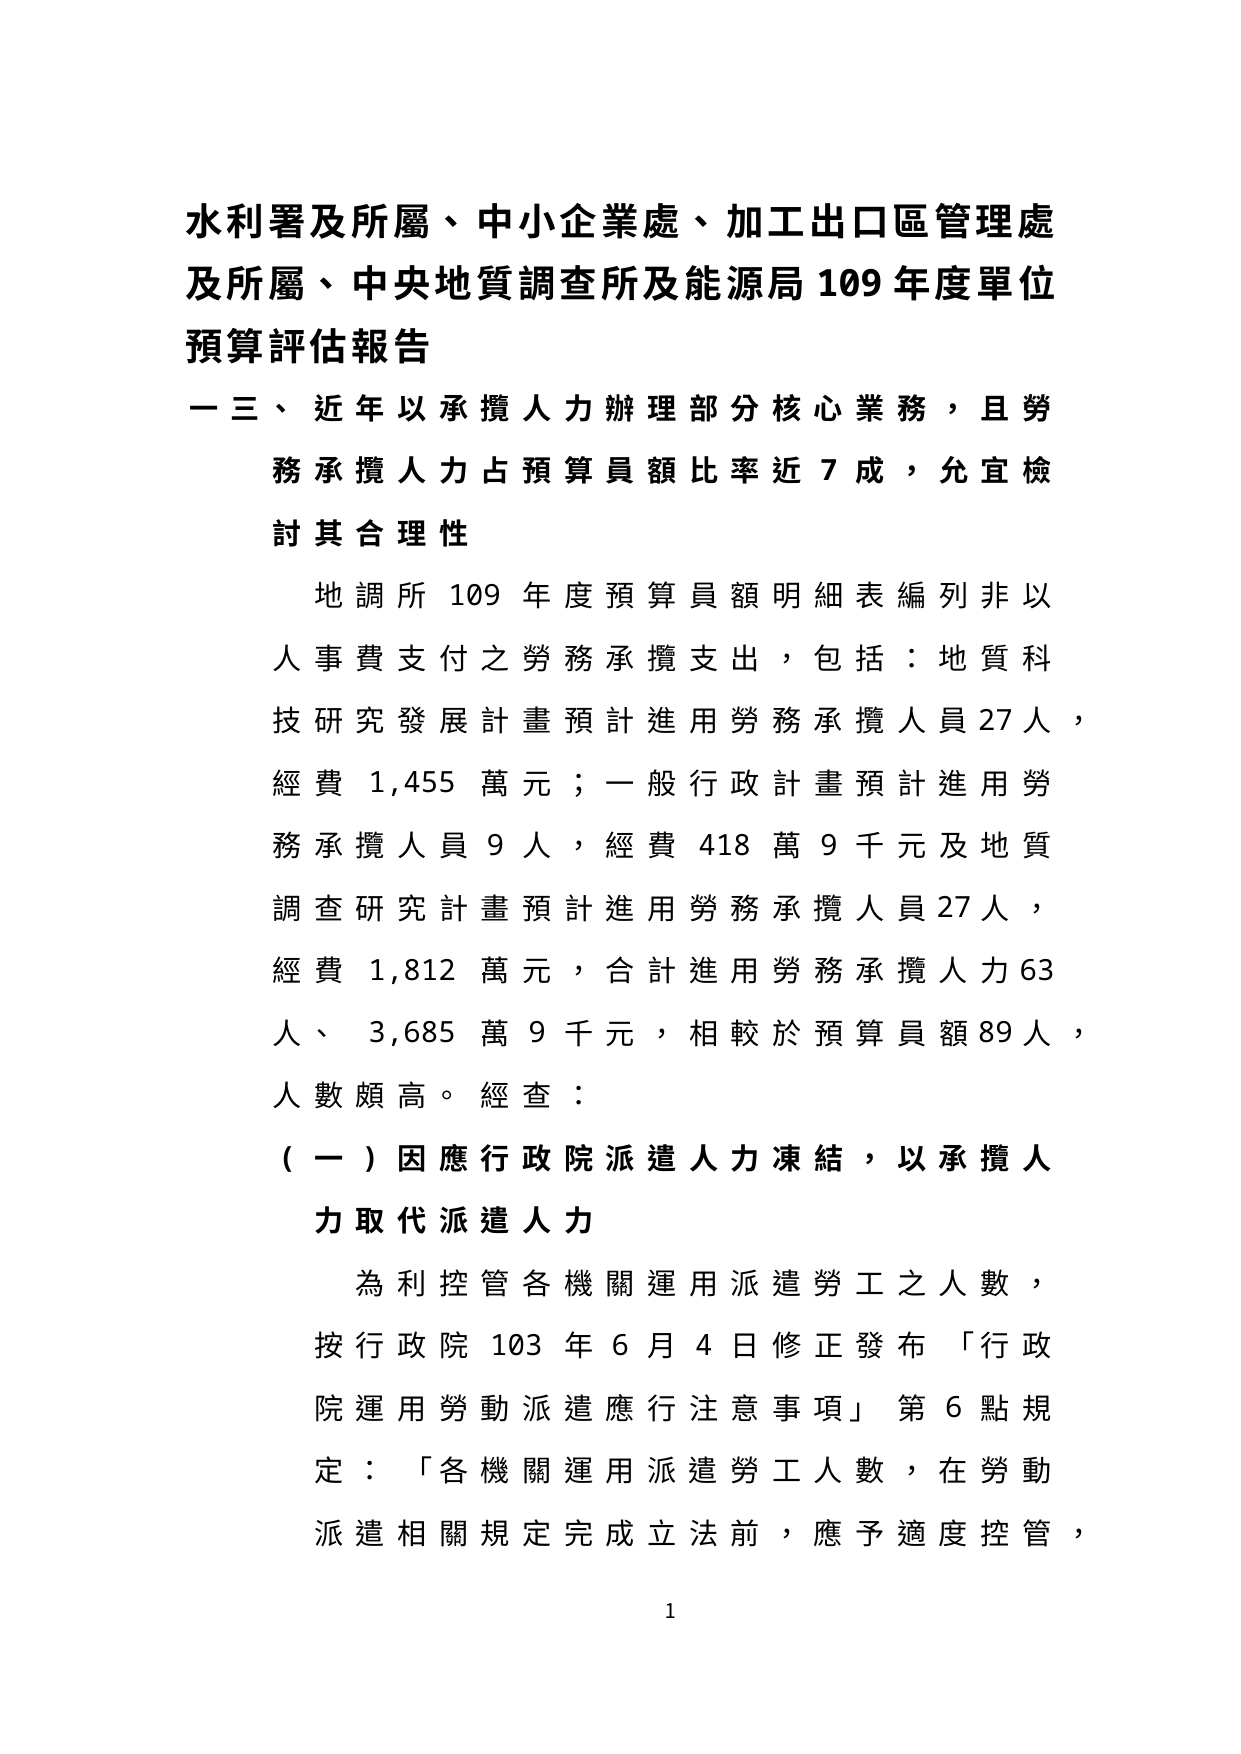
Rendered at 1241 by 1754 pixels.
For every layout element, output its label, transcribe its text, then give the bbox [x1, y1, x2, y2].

text 為利控管各機關運用派遣勞工之人數，按行政院103年6月4日修正發布「行政院運用勞動派遣應行注意事項」第6點規定：「各機關運用派遣勞工人數，在勞動派遣相關規定完成立法前，應予適度控管，原則不得超過中華民國99年1月31日各機關實際進用派遣勞工人數，由主管機關視所屬機關之業務需要，進行總量管控；…。」查該所99年1月31日實際進用派遣人員為52人，又行政院對控管派遣人力改採其他人力進用替代措施時，對聘用人員、約僱人員及臨時人員皆訂有控管措施；至於勞務承攬，因本質與機關具有指揮管理權之臨時人員及勞動派遣不同，行政院並未對承攬廠商派駐勞工訂定人數上限，而由契約雙方（機關及廠商）視業務需要議定所需人數 。該所為配合上述派遣人力凍結政策，爰縮減派遣人力，改以勞務承攬方式持續增聘人員，爰自100年起勞務承攬人數增加至65人，有規避控管之嫌，允宜定期對勞務承攬採購案件進行通盤檢討，審慎評估其經濟效益。 [271, 1240, 1058, 1552]
text 一三、近年以承攬人力辦理部分核心業務，且勞務承攬人力占預算員額比率近7成，允宜檢討其合理性 [183, 365, 1058, 552]
text 水利署及所屬、中小企業處、加工出口區管理處及所屬、中央地質調查所及能源局109年度單位預算評估報告 [183, 177, 1058, 365]
text 地調所109年度預算員額明細表編列非以人事費支付之勞務承攬支出，包括：地質科技研究發展計畫預計進用勞務承攬人員27人，經費1,455萬元；一般行政計畫預計進用勞務承攬人員9人，經費418萬9千元及地質調查研究計畫預計進用勞務承攬人員27人，經費1,812萬元，合計進用勞務承攬人力63人、3,685萬9千元，相較於預算員額89人，人數頗高。經查： [242, 552, 1058, 1115]
text (一)因應行政院派遣人力凍結，以承攬人力取代派遣人力 [242, 1115, 1058, 1240]
